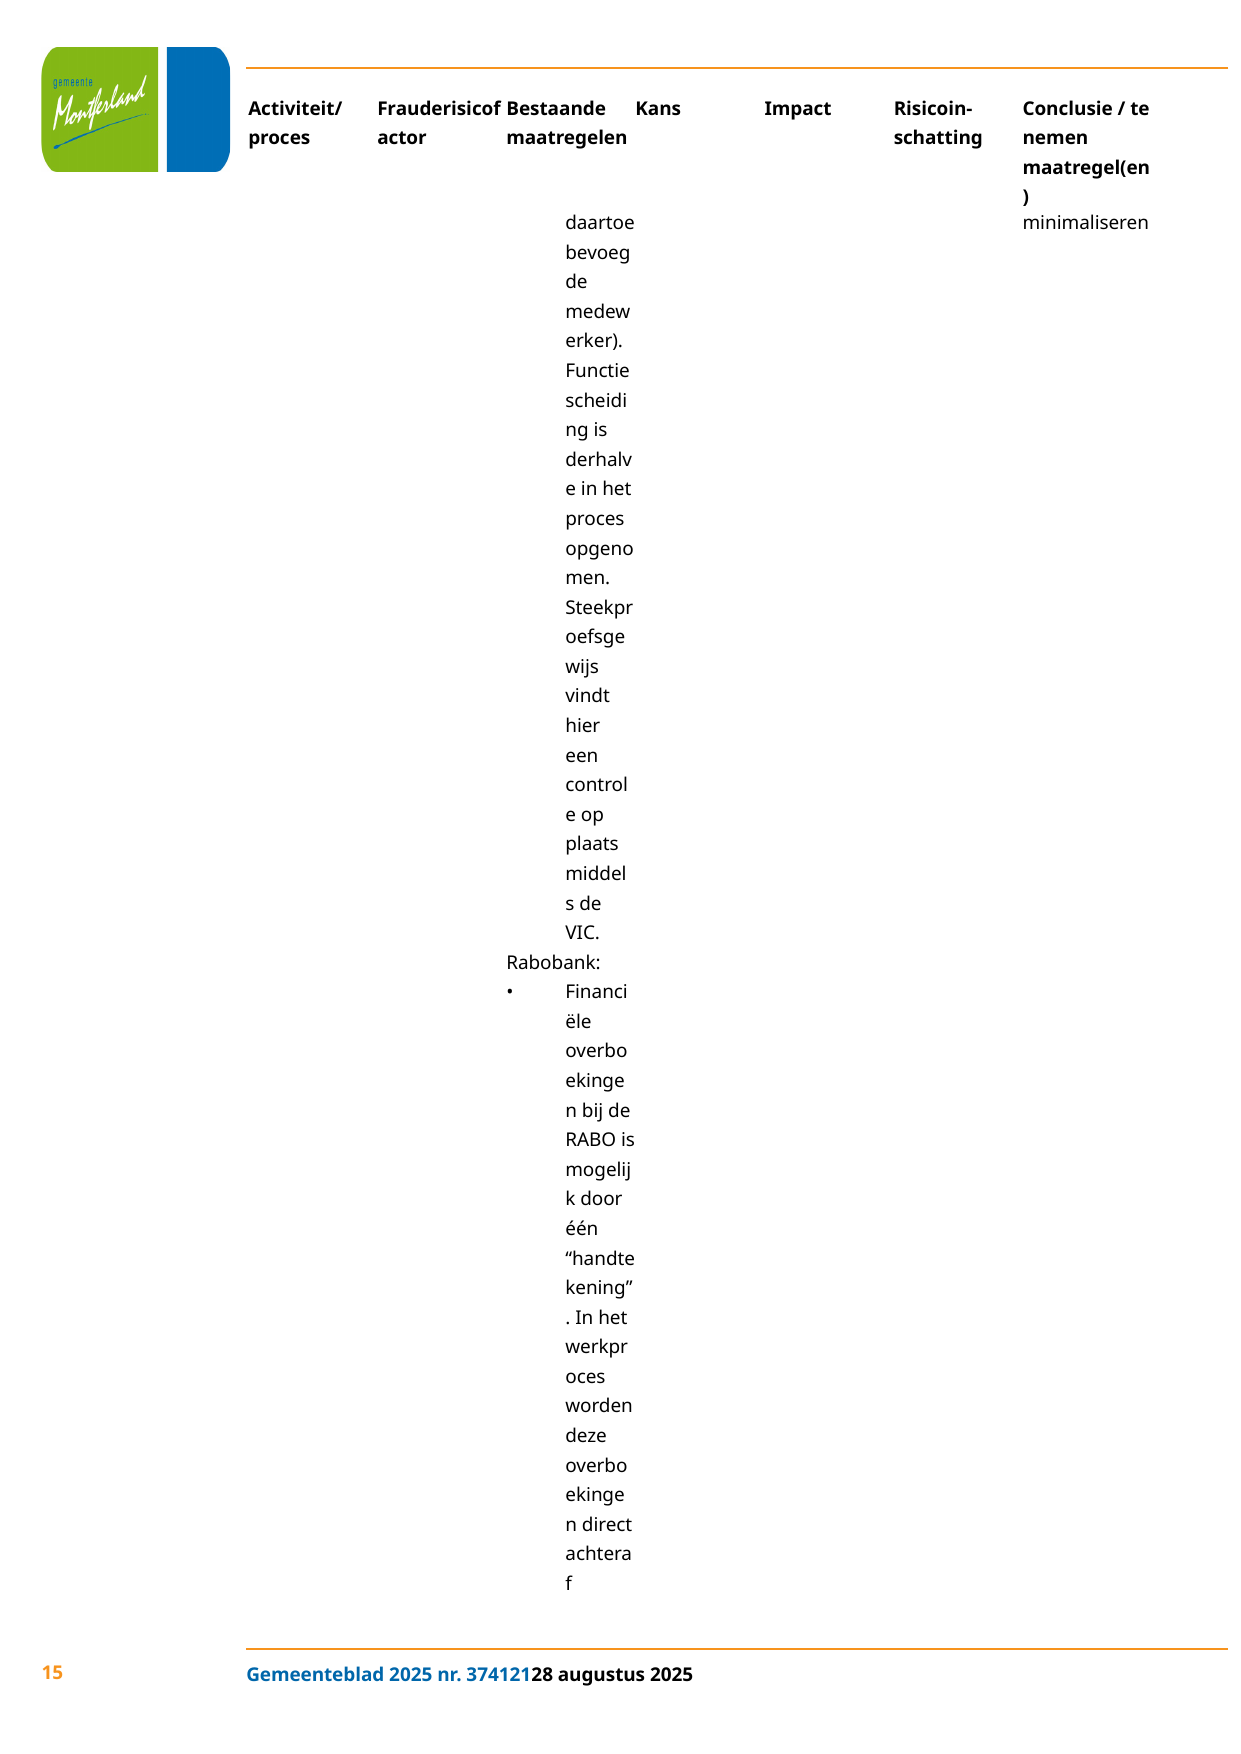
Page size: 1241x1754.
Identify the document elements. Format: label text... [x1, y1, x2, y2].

table_header Impact [764, 95, 893, 209]
table_cell [377, 209, 506, 1596]
table_cell [248, 209, 377, 1596]
table_header Kans [635, 95, 764, 209]
table_header Bestaande maatregelen [506, 95, 635, 209]
table_cell Alle gelden staan op bankrekeningen bij de BNG, RABO of het ministerie van Financiën (schatkistbankieren). Financiële overboekingen bij de BNG zijn alleen mogelijk door het zetten van twee “handtekeningen” door aangewezen functionarissen. Per Q4-2023 is wel gewijzigd dat enkele personen bevoegd zijn om een eerste of tweede handtekening te plaatsen (zie laatste kolom) Het wijzigen van de autorisatiebevoegdheid in de betaal-applicatie (BNG) kan alleen door het zetten van twee “handtekeningen” (medewerker Treasury en een tweede daartoe bevoegde medewerker). Functiescheiding is derhalve in het proces opgenomen. Steekproefsgewijs vindt hier een controle op plaats middels de VIC. Rabobank: Financiële overboekingen bij de RABO is mogelijk door één “handtekening”. In het werkproces worden deze overboekingen direct achteraf gecontroleerd. Er zijn 2 Rabobankpassen in omloop (cluster Financiën en secretariaat (Burgemeester/ gemeentesecretaris). Hier wordt sporadisch gebruik van gemaakt onder de afspraak dat direct naderhand de bescheiden worden overhandigd aan cluster Financiën. Het saldo beweegt zich in de regel tussen de € 5.000 en € 20.000. De bestedingslimiet per week is voor de pas van Financiën € 5.000 en voor de andere pas € 500. Afroming vindt plaats aan het eind van de maand en gaat dan naar het saldo van € 5.000. Gezien de hoogte van de ontvangsten vindt tussentijdse afroming niet vaak plaats Creditcard: Er zijn 2 creditcards (bij cluster Financiën en ICT), die alleen wordt gebruikt voor enkele contracten die alleen via een creditcard betaald kunnen worden (NL Ziet, Mentimeter, Mailchimp, Paddle.net, Canva, SurveyMonkeyCore, Apple, DMARC Analyzer) De afschrijvingen worden maandelijks direct gecontroleerd Bestedingslimiet is € 2.500 per maand. [506, 209, 635, 1596]
table_header Activiteit/proces [248, 95, 377, 209]
table_header Frauderisicofactor [377, 95, 506, 209]
table_cell [894, 209, 1022, 1596]
table_header Conclusie / te nemen maatregel(en) [1023, 95, 1152, 209]
table_cell minimaliseren [1023, 209, 1152, 1596]
table_cell [764, 209, 893, 1596]
table_header Risicoin-schatting [894, 95, 1022, 209]
picture [41, 47, 231, 172]
table_cell [635, 209, 764, 1596]
